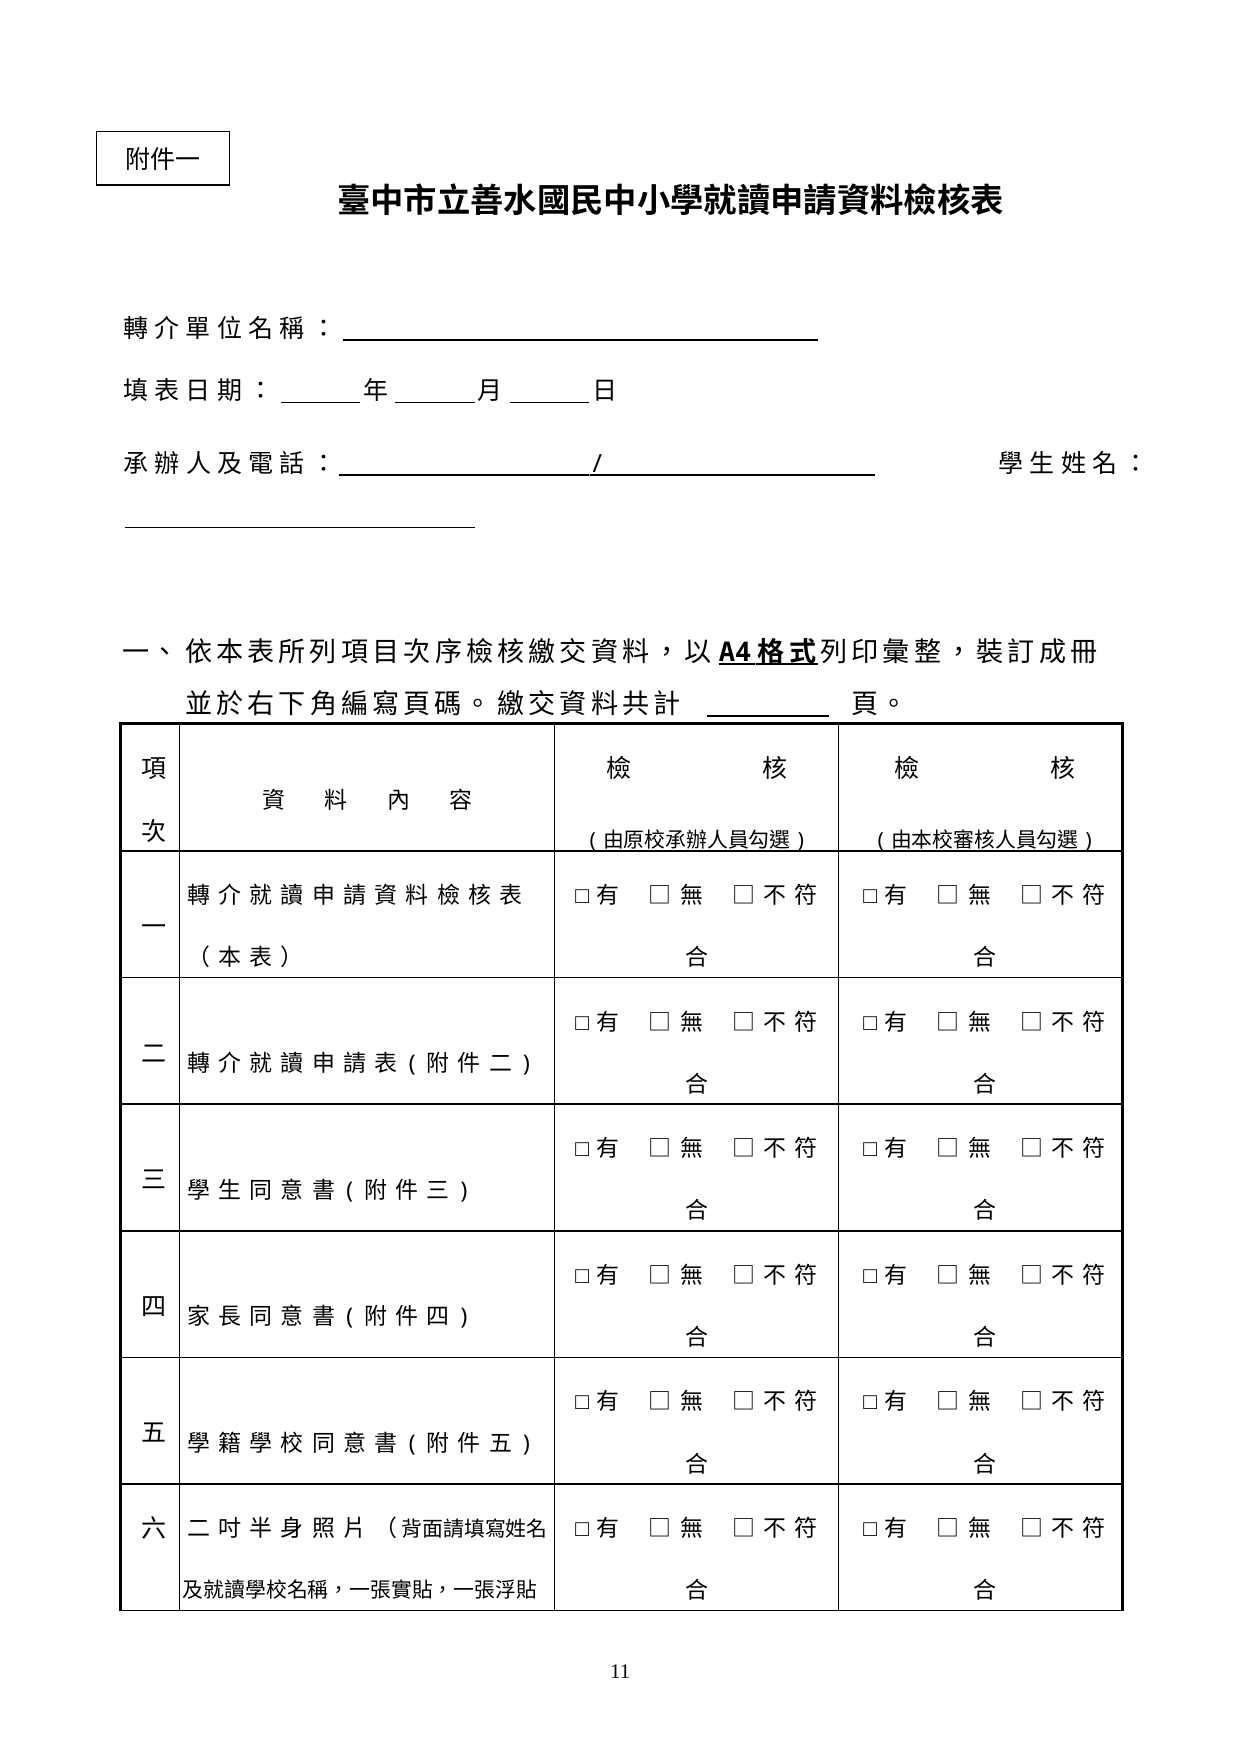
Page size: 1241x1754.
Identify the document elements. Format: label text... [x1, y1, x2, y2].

table_header 項次 [122, 725, 179, 850]
table_cell □有 □無 □不符合 [839, 1358, 1121, 1483]
table_cell □有 □無 □不符合 [555, 1485, 838, 1609]
table_cell □有 □無 □不符合 [555, 1105, 838, 1230]
table_cell 家長同意書(附件四) [180, 1232, 554, 1356]
table_header 檢 核 (由原校承辦人員勾選) [555, 725, 838, 850]
table_cell 轉介就讀申請資料檢核表（本表） [180, 852, 554, 977]
table_cell 二吋半身照片（背面請填寫姓名及就讀學校名稱，一張實貼，一張浮貼 [180, 1485, 554, 1609]
text [97, 132, 229, 184]
table_cell 一 [122, 852, 179, 977]
table_header 檢 核 (由本校審核人員勾選) [839, 725, 1121, 850]
table_cell 四 [122, 1232, 179, 1356]
table_header 資 料 內 容 [180, 725, 554, 850]
text 承辦人及電話： / 學生姓名： [120, 409, 1120, 534]
table_cell □有 □無 □不符合 [839, 852, 1121, 977]
table_cell □有 □無 □不符合 [555, 978, 838, 1103]
text 臺中市立善水國民中小學就讀申請資料檢核表 [120, 174, 1120, 222]
table_cell □有 □無 □不符合 [555, 852, 838, 977]
table_cell 六 [122, 1485, 179, 1609]
table_cell 轉介就讀申請表(附件二) [180, 978, 554, 1103]
table_cell □有 □無 □不符合 [839, 1232, 1121, 1356]
table_cell 學生同意書(附件三) [180, 1105, 554, 1230]
table_cell □有 □無 □不符合 [839, 978, 1121, 1103]
table_cell 學籍學校同意書(附件五) [180, 1358, 554, 1483]
table_cell □有 □無 □不符合 [555, 1232, 838, 1356]
table_cell 三 [122, 1105, 179, 1230]
table_cell □有 □無 □不符合 [839, 1485, 1121, 1609]
table_cell 二 [122, 978, 179, 1103]
text 附件一 [112, 140, 214, 176]
table_cell □有 □無 □不符合 [555, 1358, 838, 1483]
text 一、依本表所列項目次序檢核繳交資料，以A4格式列印彙整，裝訂成冊並於右下角編寫頁碼。繳交資料共計 頁。 [120, 597, 1120, 722]
text 轉介單位名稱： 填表日期： 年 月 日 [120, 284, 1120, 409]
table_cell □有 □無 □不符合 [839, 1105, 1121, 1230]
table_cell 五 [122, 1358, 179, 1483]
